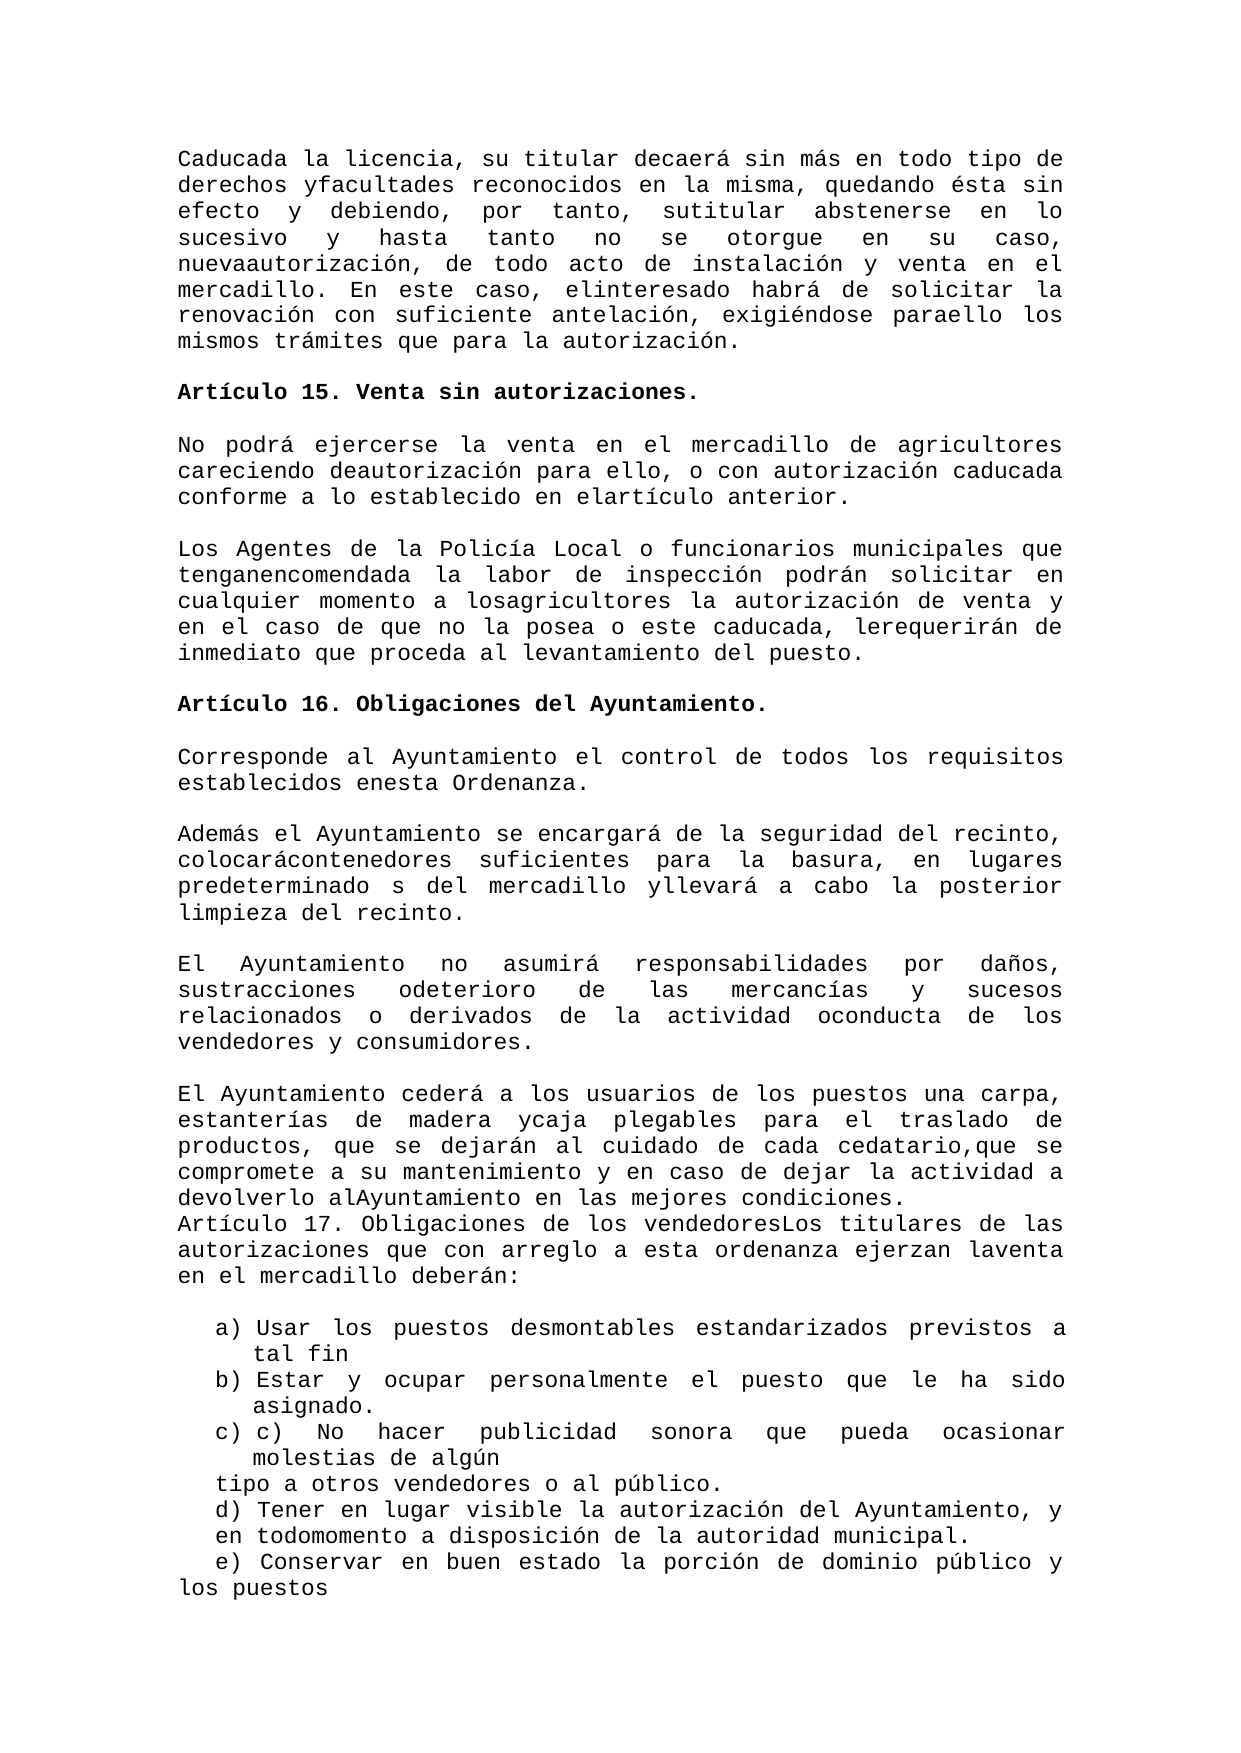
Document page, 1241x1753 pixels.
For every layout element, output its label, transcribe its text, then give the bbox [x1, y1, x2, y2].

text c) c) No hacer publicidad sonora que pueda ocasionar [215, 1418, 1088, 1444]
text Artículo 16. Obligaciones del Ayuntamiento. [177, 691, 793, 717]
text estanterías de madera ycaja plegables para el traslado de [177, 1107, 1088, 1133]
text tenganencomendada la labor de inspección podrán solicitar en [177, 562, 1088, 588]
text vendedores y consumidores. [177, 1029, 1088, 1055]
text compromete a su mantenimiento y en caso de dejar la actividad a [177, 1159, 1088, 1185]
text Caducada la licencia, su titular decaerá sin más en todo tipo de [177, 146, 1088, 172]
text El Ayuntamiento no asumirá responsabilidades por daños, [177, 951, 1088, 977]
text devolverlo alAyuntamiento en las mejores condiciones. [177, 1185, 1088, 1211]
text derechos yfacultades reconocidos en la misma, quedando ésta sin [177, 172, 1088, 198]
text d) Tener en lugar visible la autorización del Ayuntamiento, y [215, 1496, 1088, 1522]
text Además el Ayuntamiento se encargará de la seguridad del recinto, [177, 821, 1088, 847]
text autorizaciones que con arreglo a esta ordenanza ejerzan laventa [177, 1237, 1088, 1263]
text nuevaautorización, de todo acto de instalación y venta en el [177, 250, 1088, 276]
text careciendo deautorización para ello, o con autorización caducada [177, 458, 1088, 484]
text relacionados o derivados de la actividad oconducta de los [177, 1003, 1088, 1029]
text productos, que se dejarán al cuidado de cada cedatario,que se [177, 1133, 1088, 1159]
text Los Agentes de la Policía Local o funcionarios municipales que [177, 536, 1088, 562]
text Artículo 17. Obligaciones de los vendedoresLos titulares de las [177, 1211, 1088, 1237]
text establecidos enesta Ordenanza. [177, 769, 1088, 795]
text Artículo 15. Venta sin autorizaciones. [177, 379, 725, 405]
text renovación con suficiente antelación, exigiéndose paraello los [177, 302, 1088, 328]
text No podrá ejercerse la venta en el mercadillo de agricultores [177, 432, 1088, 458]
text sustracciones odeterioro de las mercancías y sucesos [177, 977, 1088, 1003]
text en todomomento a disposición de la autoridad municipal. [215, 1522, 1088, 1548]
text en el mercadillo deberán: [177, 1263, 1088, 1289]
text en el caso de que no la posea o este caducada, lerequerirán de [177, 614, 1088, 640]
text mercadillo. En este caso, elinteresado habrá de solicitar la [177, 276, 1088, 302]
text tipo a otros vendedores o al público. [215, 1470, 1088, 1496]
text conforme a lo establecido en elartículo anterior. [177, 484, 1088, 509]
text El Ayuntamiento cederá a los usuarios de los puestos una carpa, [177, 1081, 1088, 1107]
text mismos trámites que para la autorización. [177, 328, 1088, 354]
text molestias de algún [252, 1444, 1088, 1470]
text b) Estar y ocupar personalmente el puesto que le ha sido [215, 1366, 1088, 1392]
text Corresponde al Ayuntamiento el control de todos los requisitos [177, 743, 1088, 769]
text limpieza del recinto. [177, 899, 1088, 925]
text colocarácontenedores suficientes para la basura, en lugares [177, 847, 1088, 873]
text inmediato que proceda al levantamiento del puesto. [177, 640, 1088, 665]
text tal fin [252, 1340, 1088, 1366]
text asignado. [252, 1392, 1088, 1418]
text efecto y debiendo, por tanto, sutitular abstenerse en lo [177, 198, 1088, 224]
text sucesivo y hasta tanto no se otorgue en su caso, [177, 224, 1088, 250]
text e) Conservar en buen estado la porción de dominio público y [215, 1548, 1088, 1574]
text cualquier momento a losagricultores la autorización de venta y [177, 588, 1088, 614]
text predeterminado s del mercadillo yllevará a cabo la posterior [177, 873, 1088, 899]
text los puestos [177, 1574, 1088, 1600]
text a) Usar los puestos desmontables estandarizados previstos a [215, 1314, 1088, 1340]
